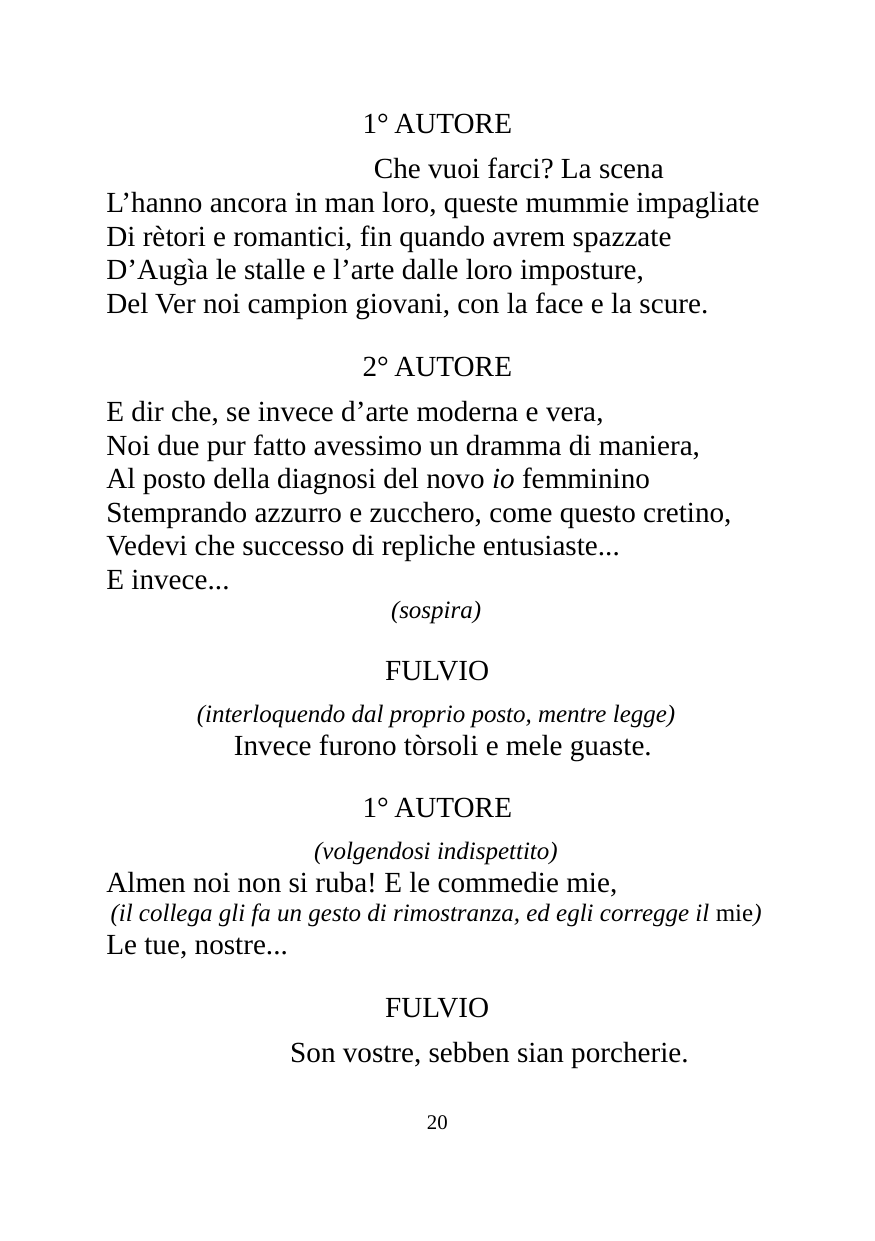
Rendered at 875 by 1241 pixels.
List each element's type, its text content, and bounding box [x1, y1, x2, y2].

text Che vuoi farci? La scena [374, 152, 768, 185]
text Stemprando azzurro e zucchero, come questo cretino, [106, 495, 768, 528]
text Al posto della diagnosi del novo io femminino [106, 461, 768, 495]
text Le tue, nostre... [106, 927, 768, 961]
text 1° AUTORE [106, 106, 768, 140]
text Almen noi non si ruba! E le commedie mie, [106, 865, 768, 898]
text 1° AUTORE [106, 791, 768, 824]
text E invece... [106, 562, 768, 595]
text Noi due pur fatto avessimo un dramma di maniera, [106, 428, 768, 461]
text (volgendosi indispettito) [106, 836, 768, 865]
text (sospira) [106, 595, 768, 624]
text (il collega gli fa un gesto di rimostranza, ed egli corregge il mie) [106, 898, 768, 927]
text L’hanno ancora in man loro, queste mummie impagliate [106, 185, 768, 219]
text Vedevi che successo di repliche entusiaste... [106, 528, 768, 562]
text FULVIO [106, 990, 768, 1023]
text Di rètori e romantici, fin quando avrem spazzate [106, 219, 768, 252]
text (interloquendo dal proprio posto, mentre legge) [106, 699, 768, 728]
text 2° AUTORE [106, 349, 768, 382]
text Son vostre, sebben sian porcherie. [290, 1035, 768, 1069]
text E dir che, se invece d’arte moderna e vera, [106, 394, 768, 428]
text FULVIO [106, 653, 768, 687]
text Del Ver noi campion giovani, con la face e la scure. [106, 286, 768, 319]
text D’Augìa le stalle e l’arte dalle loro imposture, [106, 252, 768, 286]
text Invece furono tòrsoli e mele guaste. [234, 728, 768, 761]
